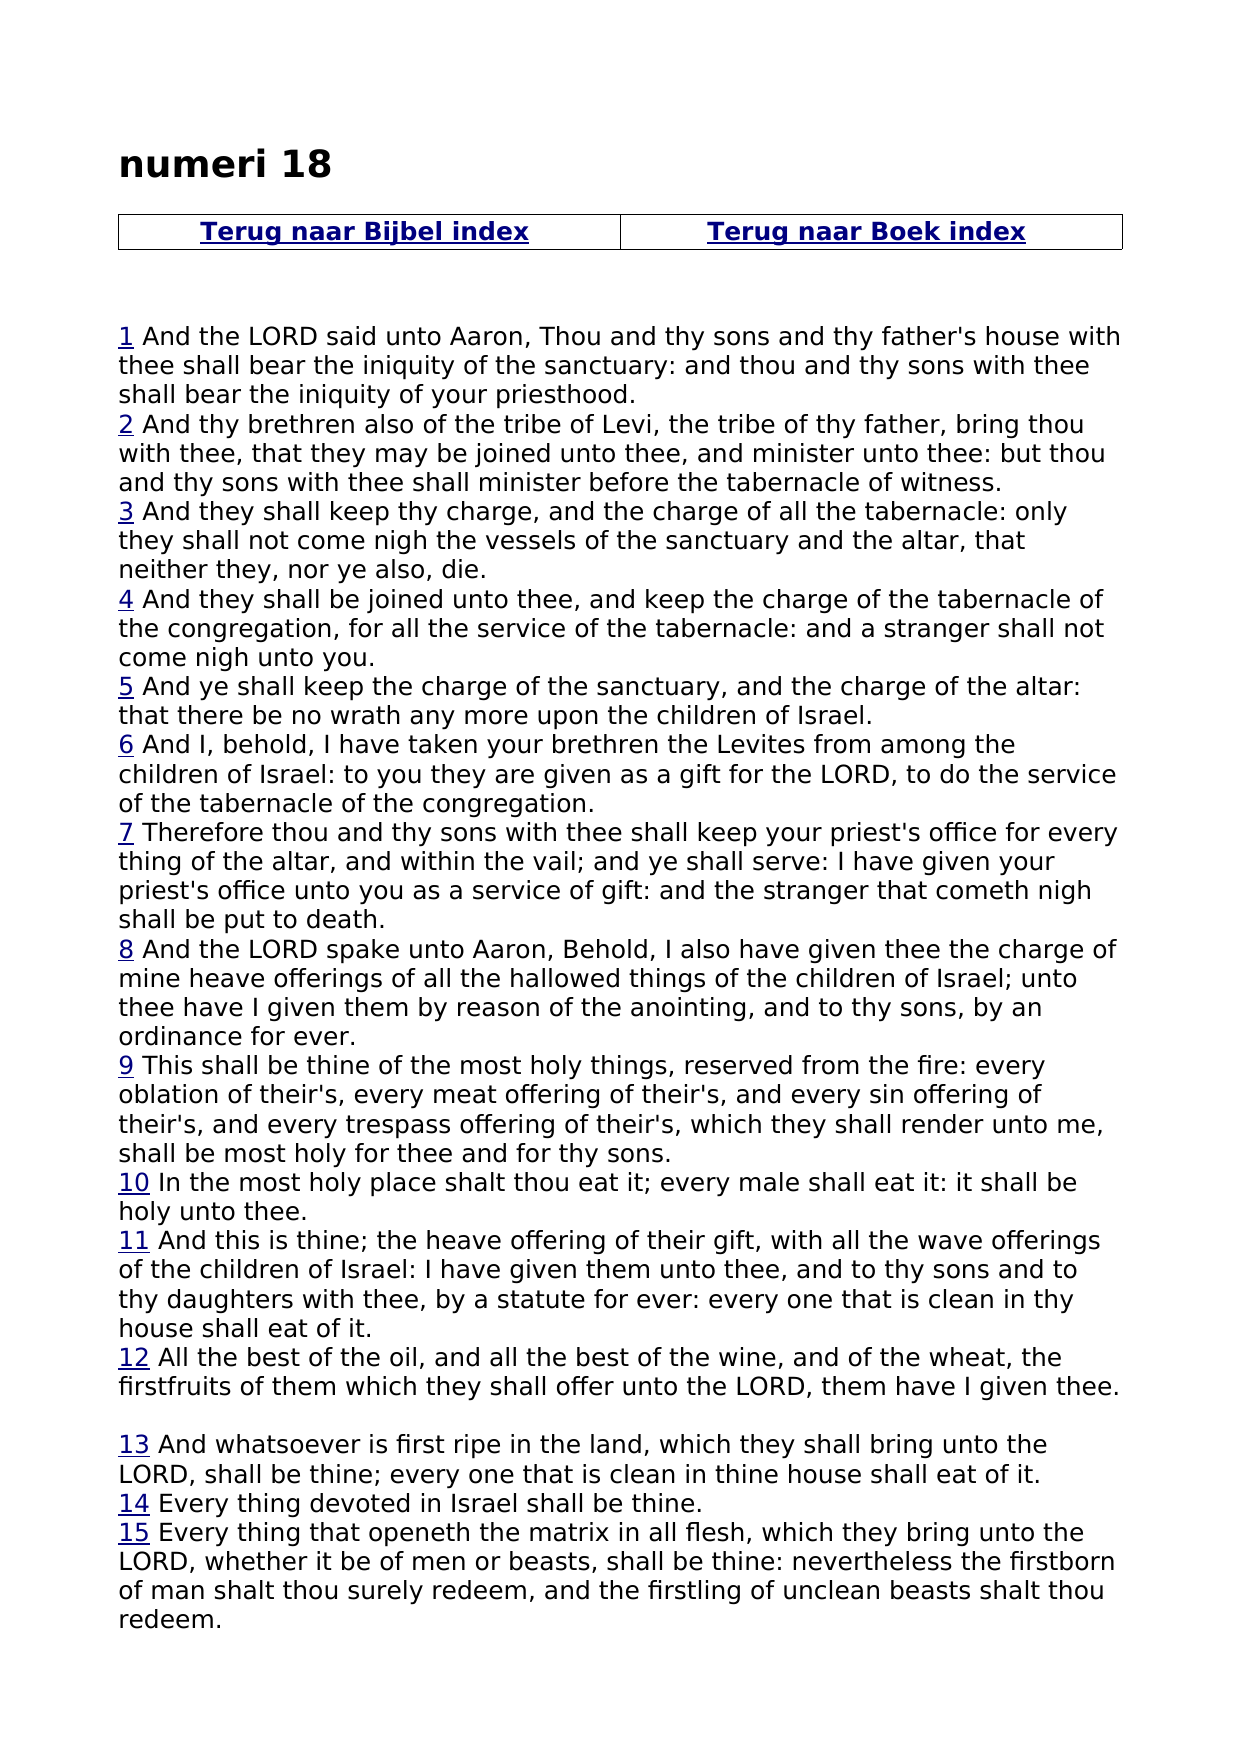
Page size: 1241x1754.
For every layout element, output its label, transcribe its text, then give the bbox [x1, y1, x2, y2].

table_header Terug naar Bijbel index [119, 215, 620, 249]
table_header Terug naar Boek index [621, 215, 1122, 249]
subtitle numeri 18 [118, 143, 1122, 187]
text 1 And the LORD said unto Aaron, Thou and thy sons and thy father's house with thee shall bear the iniquity of the sanctuary: and thou and thy sons with thee shall bear the iniquity of your priesthood. 2 And thy brethren also of the tribe of Levi, the tribe of thy father, bring thou with thee, that they may be joined unto thee, and minister unto thee: but thou and thy sons with thee shall minister before the tabernacle of witness. 3 And they shall keep thy charge, and the charge of all the tabernacle: only they shall not come nigh the vessels of the sanctuary and the altar, that neither they, nor ye also, die. 4 And they shall be joined unto thee, and keep the charge of the tabernacle of the congregation, for all the service of the tabernacle: and a stranger shall not come nigh unto you. 5 And ye shall keep the charge of the sanctuary, and the charge of the altar: that there be no wrath any more upon the children of Israel. 6 And I, behold, I have taken your brethren the Levites from among the children of Israel: to you they are given as a gift for the LORD, to do the service of the tabernacle of the congregation. 7 Therefore thou and thy sons with thee shall keep your priest's office for every thing of the altar, and within the vail; and ye shall serve: I have given your priest's office unto you as a service of gift: and the stranger that cometh nigh shall be put to death. 8 And the LORD spake unto Aaron, Behold, I also have given thee the charge of mine heave offerings of all the hallowed things of the children of Israel; unto thee have I given them by reason of the anointing, and to thy sons, by an ordinance for ever. 9 This shall be thine of the most holy things, reserved from the fire: every oblation of their's, every meat offering of their's, and every sin offering of their's, and every trespass offering of their's, which they shall render unto me, shall be most holy for thee and for thy sons. 10 In the most holy place shalt thou eat it; every male shall eat it: it shall be holy unto thee. 11 And this is thine; the heave offering of their gift, with all the wave offerings of the children of Israel: I have given them unto thee, and to thy sons and to thy daughters with thee, by a statute for ever: every one that is clean in thy house shall eat of it. 12 All the best of the oil, and all the best of the wine, and of the wheat, the firstfruits of them which they shall offer unto the LORD, them have I given thee. 13 And whatsoever is first ripe in the land, which they shall bring unto the LORD, shall be thine; every one that is clean in thine house shall eat of it. 14 Every thing devoted in Israel shall be thine. 15 Every thing that openeth the matrix in all flesh, which they bring unto the LORD, whether it be of men or beasts, shall be thine: nevertheless the firstborn of man shalt thou surely redeem, and the firstling of unclean beasts shalt thou redeem. [118, 264, 1122, 1635]
